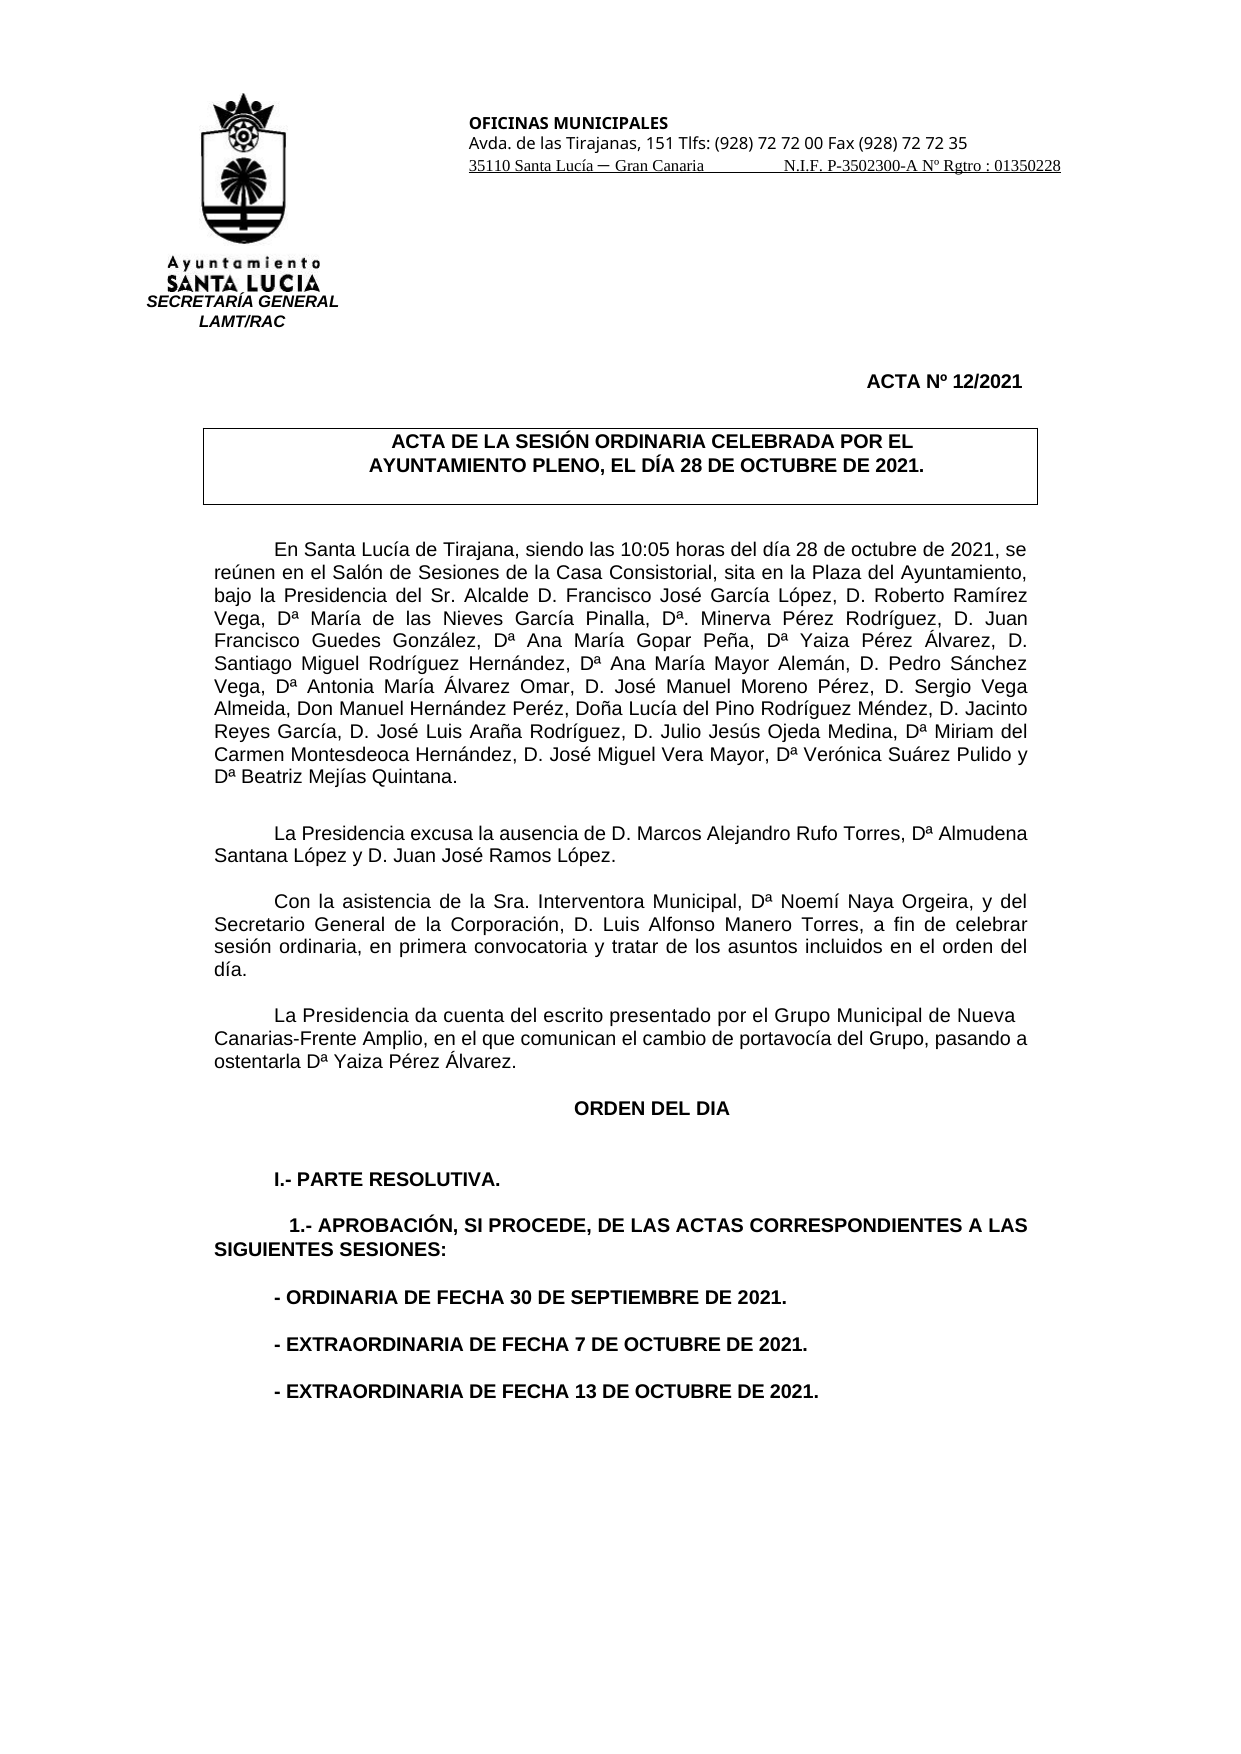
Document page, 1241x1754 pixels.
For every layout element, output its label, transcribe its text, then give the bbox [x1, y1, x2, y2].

text La Presidencia excusa la ausencia de D. Marcos Alejandro Rufo Torres, Dª Almudena Santana López y D. Juan José Ramos López. [214, 822, 1029, 867]
table_header ACTA DE LA SESIÓN ORDINARIA CELEBRADA POR EL AYUNTAMIENTO PLENO, EL DÍA 28 DE OCTUBRE DE 2021. [204, 429, 1037, 504]
table_cell [341, 292, 1209, 333]
text I.- PARTE RESOLUTIVA. [274, 1169, 1209, 1191]
text ORDEN DEL DIA [574, 1098, 1209, 1119]
text En Santa Lucía de Tirajana, siendo las 10:05 horas del día 28 de octubre de 2021, se reúnen en el Salón de Sesiones de la Casa Consistorial, sita en la Plaza del Ayuntamiento, bajo la Presidencia del Sr. Alcalde D. Francisco José García López, D. Roberto Ramírez Vega, Dª María de las Nieves García Pinalla, Dª. Minerva Pérez Rodríguez, D. Juan Francisco Guedes González, Dª Ana María Gopar Peña, Dª Yaiza Pérez Álvarez, D. Santiago Miguel Rodríguez Hernández, Dª Ana María Mayor Alemán, D. Pedro Sánchez Vega, Dª Antonia María Álvarez Omar, D. José Manuel Moreno Pérez, D. Sergio Vega Almeida, Don Manuel Hernández Peréz, Doña Lucía del Pino Rodríguez Méndez, D. Jacinto Reyes García, D. José Luis Araña Rodríguez, D. Julio Jesús Ojeda Medina, Dª Miriam del Carmen Montesdeoca Hernández, D. José Miguel Vera Mayor, Dª Verónica Suárez Pulido y Dª Beatriz Mejías Quintana. [214, 539, 1029, 788]
text Con la asistencia de la Sra. Interventora Municipal, Dª Noemí Naya Orgeira, y del Secretario General de la Corporación, D. Luis Alfonso Manero Torres, a fin de celebrar sesión ordinaria, en primera convocatoria y tratar de los asuntos incluidos en el orden del día. [214, 890, 1029, 981]
picture [167, 93, 320, 292]
table_header [34, 92, 341, 292]
text - EXTRAORDINARIA DE FECHA 7 DE OCTUBRE DE 2021. [274, 1334, 1209, 1356]
text ACTA Nº 12/2021 [866, 371, 1209, 393]
text Canarias-Frente Amplio, en el que comunican el cambio de portavocía del Grupo, pasando a ostentarla Dª Yaiza Pérez Álvarez. [214, 1027, 1029, 1073]
text La Presidencia da cuenta del escrito presentado por el Grupo Municipal de Nueva [274, 1004, 1209, 1027]
text - EXTRAORDINARIA DE FECHA 13 DE OCTUBRE DE 2021. [274, 1381, 1209, 1403]
table_cell SECRETARÍA GENERAL LAMT/RAC [34, 292, 341, 333]
table_header OFICINAS MUNICIPALES Avda. de las Tirajanas, 151 Tlfs: (928) 72 72 00 Fax (928) 72 72 35 35110 Santa Lucía – Gran Canaria N.I.F. P-3502300-A Nº Rgtro : 01350228 [341, 92, 1209, 292]
text - ORDINARIA DE FECHA 30 DE SEPTIEMBRE DE 2021. [274, 1287, 1209, 1308]
text 1.- APROBACIÓN, SI PROCEDE, DE LAS ACTAS CORRESPONDIENTES A LAS SIGUIENTES SESIONES: [214, 1213, 1029, 1261]
